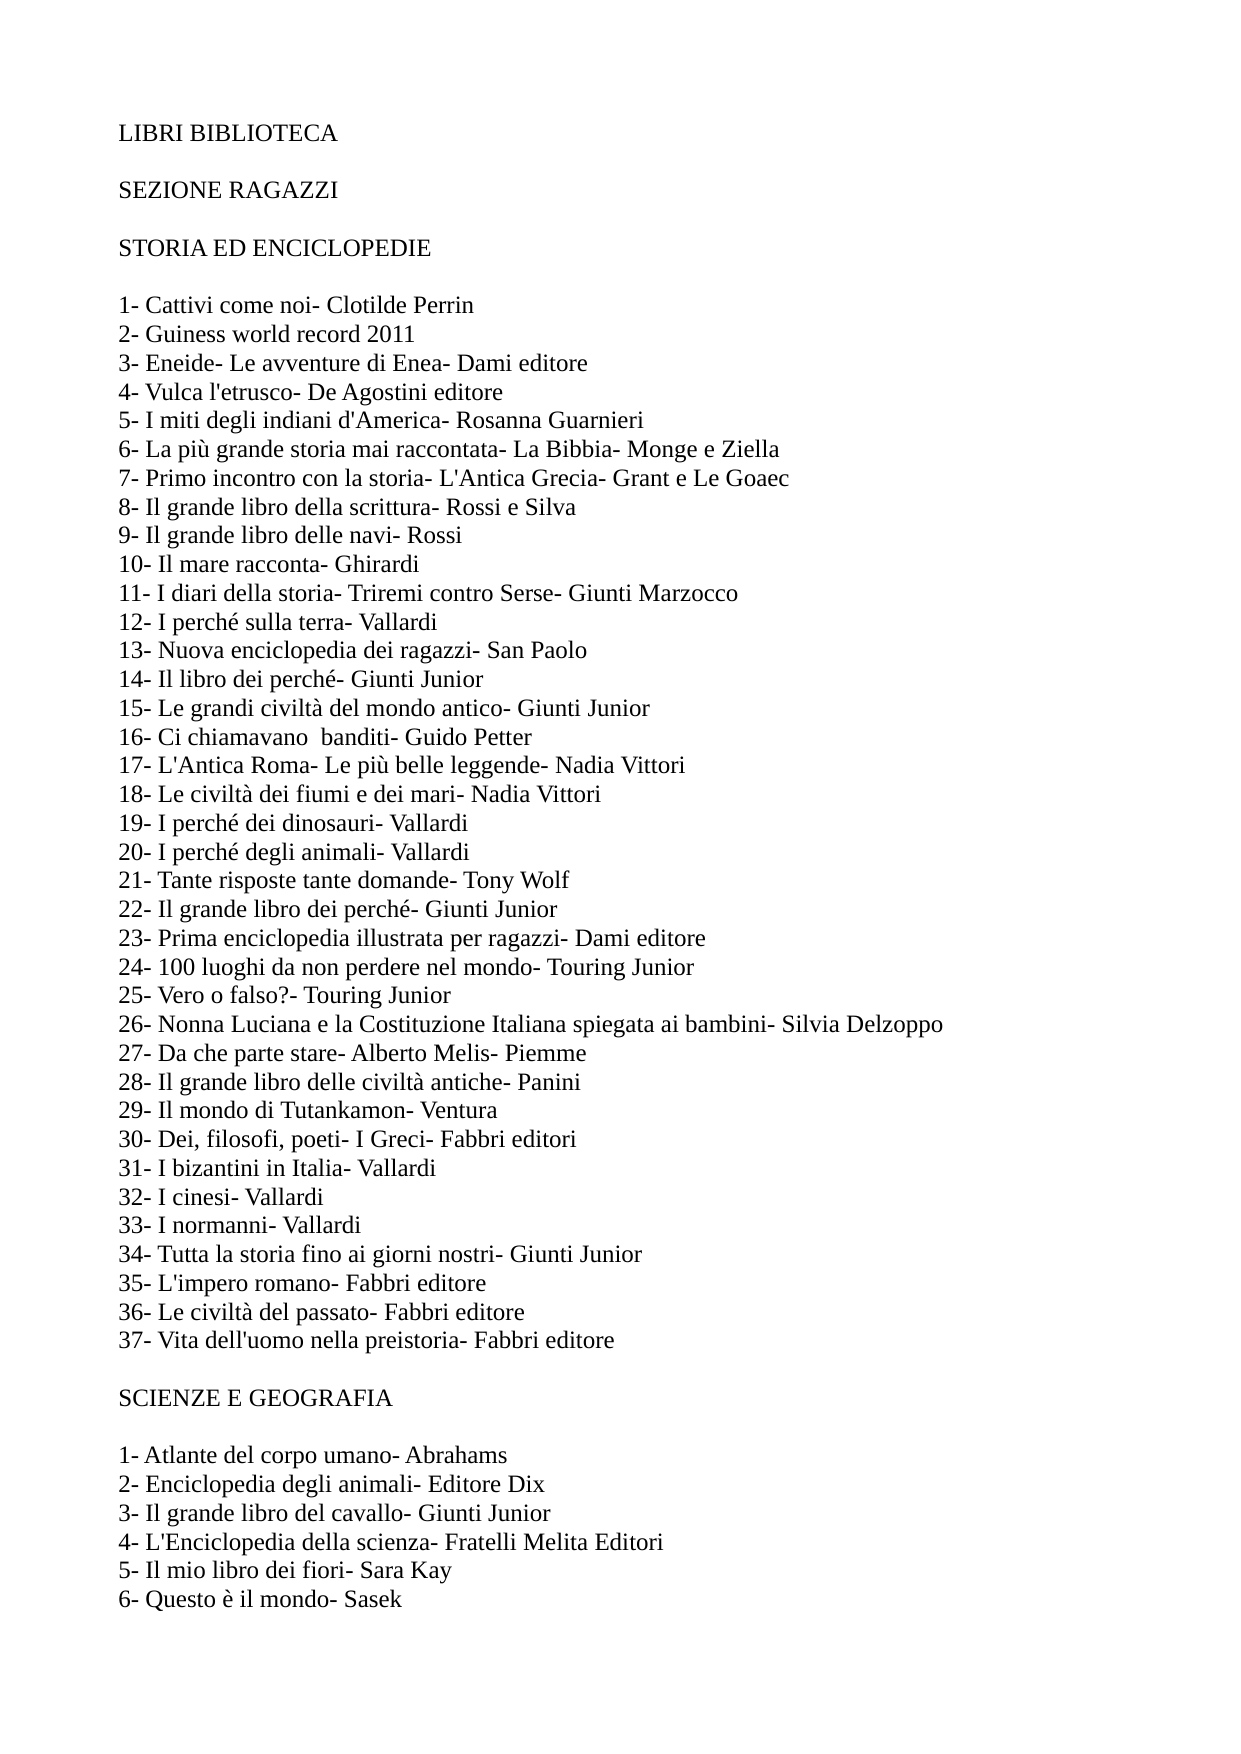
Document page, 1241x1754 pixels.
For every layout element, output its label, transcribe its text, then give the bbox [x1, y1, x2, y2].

text 7- Primo incontro con la storia- L'Antica Grecia- Grant e Le Goaec [118, 463, 1122, 492]
text 15- Le grandi civiltà del mondo antico- Giunti Junior [118, 693, 1122, 722]
text 36- Le civiltà del passato- Fabbri editore [118, 1297, 1122, 1326]
text 13- Nuova enciclopedia dei ragazzi- San Paolo [118, 636, 1122, 664]
text 27- Da che parte stare- Alberto Melis- Piemme [118, 1038, 1122, 1067]
text 33- I normanni- Vallardi [118, 1211, 1122, 1239]
text 4- Vulca l'etrusco- De Agostini editore [118, 377, 1122, 406]
text 34- Tutta la storia fino ai giorni nostri- Giunti Junior [118, 1239, 1122, 1268]
text 8- Il grande libro della scrittura- Rossi e Silva [118, 492, 1122, 521]
text 14- Il libro dei perché- Giunti Junior [118, 664, 1122, 693]
text 21- Tante risposte tante domande- Tony Wolf [118, 866, 1122, 894]
text 1- Atlante del corpo umano- Abrahams [118, 1441, 1122, 1469]
text 3- Il grande libro del cavallo- Giunti Junior [118, 1498, 1122, 1527]
text 2- Enciclopedia degli animali- Editore Dix [118, 1469, 1122, 1498]
text 5- Il mio libro dei fiori- Sara Kay [118, 1556, 1122, 1584]
text 31- I bizantini in Italia- Vallardi [118, 1153, 1122, 1182]
text 29- Il mondo di Tutankamon- Ventura [118, 1096, 1122, 1124]
text LIBRI BIBLIOTECA [118, 118, 1122, 147]
text 9- Il grande libro delle navi- Rossi [118, 521, 1122, 549]
text 19- I perché dei dinosauri- Vallardi [118, 808, 1122, 837]
text 32- I cinesi- Vallardi [118, 1182, 1122, 1211]
text 25- Vero o falso?- Touring Junior [118, 981, 1122, 1009]
text 23- Prima enciclopedia illustrata per ragazzi- Dami editore [118, 923, 1122, 952]
text 2- Guiness world record 2011 [118, 319, 1122, 348]
text 16- Ci chiamavano banditi- Guido Petter [118, 722, 1122, 751]
text 37- Vita dell'uomo nella preistoria- Fabbri editore [118, 1326, 1122, 1354]
text 17- L'Antica Roma- Le più belle leggende- Nadia Vittori [118, 751, 1122, 779]
text 1- Cattivi come noi- Clotilde Perrin [118, 291, 1122, 319]
text 11- I diari della storia- Triremi contro Serse- Giunti Marzocco [118, 578, 1122, 607]
text SCIENZE E GEOGRAFIA [118, 1383, 1122, 1412]
text 12- I perché sulla terra- Vallardi [118, 607, 1122, 636]
text 28- Il grande libro delle civiltà antiche- Panini [118, 1067, 1122, 1096]
text 5- I miti degli indiani d'America- Rosanna Guarnieri [118, 406, 1122, 434]
text 35- L'impero romano- Fabbri editore [118, 1268, 1122, 1297]
text 26- Nonna Luciana e la Costituzione Italiana spiegata ai bambini- Silvia Delzoppo [118, 1009, 1122, 1038]
text 30- Dei, filosofi, poeti- I Greci- Fabbri editori [118, 1124, 1122, 1153]
text 4- L'Enciclopedia della scienza- Fratelli Melita Editori [118, 1527, 1122, 1556]
text 22- Il grande libro dei perché- Giunti Junior [118, 894, 1122, 923]
text 10- Il mare racconta- Ghirardi [118, 549, 1122, 578]
text STORIA ED ENCICLOPEDIE [118, 233, 1122, 262]
text 24- 100 luoghi da non perdere nel mondo- Touring Junior [118, 952, 1122, 981]
text 6- La più grande storia mai raccontata- La Bibbia- Monge e Ziella [118, 434, 1122, 463]
text 6- Questo è il mondo- Sasek [118, 1584, 1122, 1613]
text SEZIONE RAGAZZI [118, 176, 1122, 204]
text 18- Le civiltà dei fiumi e dei mari- Nadia Vittori [118, 779, 1122, 808]
text 20- I perché degli animali- Vallardi [118, 837, 1122, 866]
text 3- Eneide- Le avventure di Enea- Dami editore [118, 348, 1122, 377]
